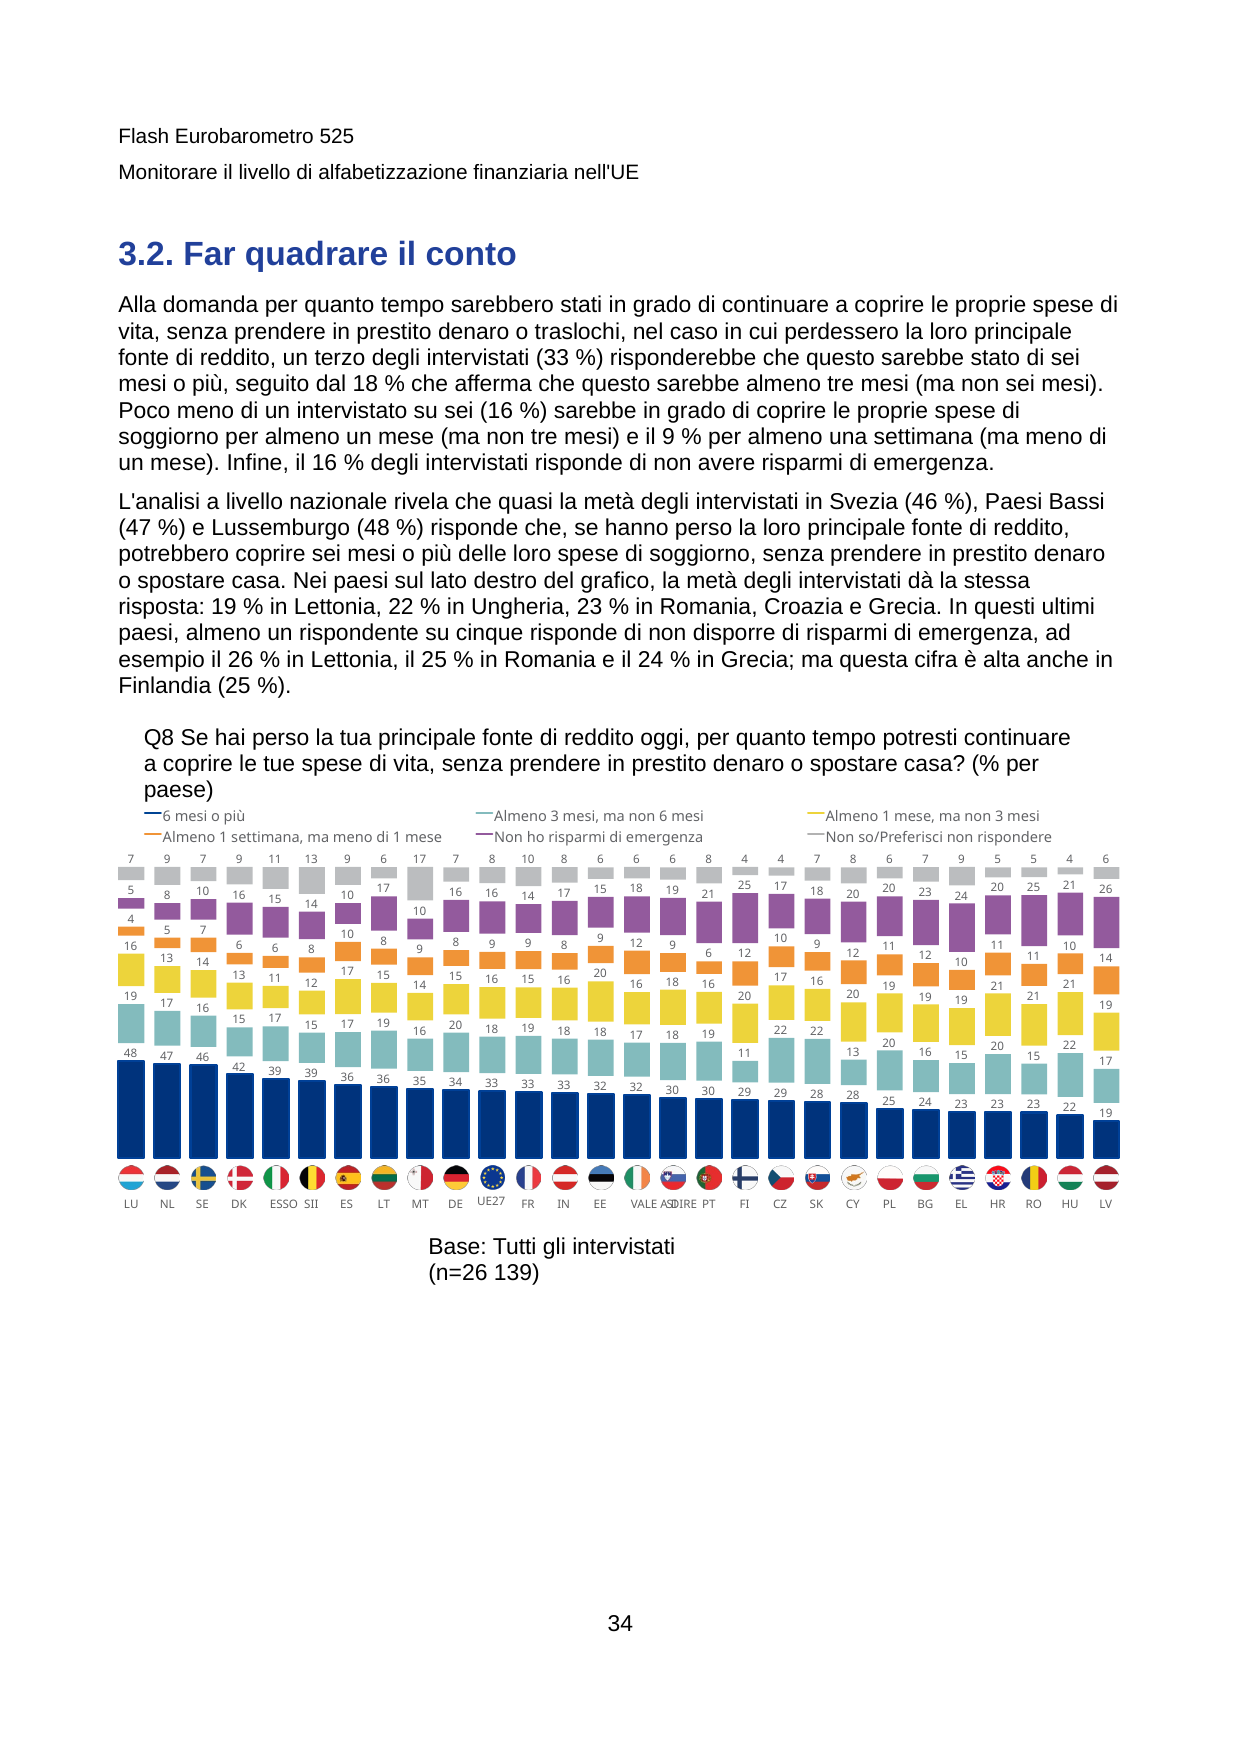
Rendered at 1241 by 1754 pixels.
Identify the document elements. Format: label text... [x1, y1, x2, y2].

picture [227, 1165, 253, 1190]
picture [299, 1165, 325, 1190]
picture [732, 1165, 758, 1190]
picture [191, 1165, 216, 1190]
picture [768, 1165, 794, 1190]
picture [1021, 1165, 1047, 1190]
picture [118, 1165, 144, 1190]
picture [516, 1165, 541, 1190]
picture [841, 1165, 867, 1190]
picture [588, 1165, 614, 1190]
picture [154, 1165, 180, 1190]
picture [263, 1165, 289, 1190]
picture [443, 1165, 469, 1190]
text L'analisi a livello nazionale rivela che quasi la metà degli intervistati in Svezia (46 %), Paesi Bassi (47 %) e Lussemburgo (48 %) risponde che, se hanno perso la loro principale fonte di reddito, potrebbero coprire sei mesi o più delle loro spese di soggiorno, senza prendere in prestito denaro o spostare casa. Nei paesi sul lato destro del grafico, la metà degli intervistati dà la stessa risposta: 19 % in Lettonia, 22 % in Ungheria, 23 % in Romania, Croazia e Grecia. In questi ultimi paesi, almeno un rispondente su cinque risponde di non disporre di risparmi di emergenza, ad esempio il 26 % in Lettonia, il 25 % in Romania e il 24 % in Grecia; ma questa cifra è alta anche in Finlandia (25 %). [118, 488, 1122, 698]
picture [949, 1165, 975, 1190]
picture [480, 1165, 505, 1190]
picture [407, 1165, 433, 1190]
picture [624, 1165, 650, 1190]
picture [1093, 1165, 1119, 1190]
picture [335, 1165, 361, 1190]
picture [877, 1165, 903, 1190]
picture [696, 1165, 722, 1190]
picture [913, 1165, 939, 1190]
text Alla domanda per quanto tempo sarebbero stati in grado di continuare a coprire le proprie spese di vita, senza prendere in prestito denaro o traslochi, nel caso in cui perdessero la loro principale fonte di reddito, un terzo degli intervistati (33 %) risponderebbe che questo sarebbe stato di sei mesi o più, seguito dal 18 % che afferma che questo sarebbe almeno tre mesi (ma non sei mesi). Poco meno di un intervistato su sei (16 %) sarebbe in grado di coprire le proprie spese di soggiorno per almeno un mese (ma non tre mesi) e il 9 % per almeno una settimana (ma meno di un mese). Infine, il 16 % degli intervistati risponde di non avere risparmi di emergenza. [118, 291, 1122, 476]
picture [985, 1165, 1011, 1190]
picture [371, 1165, 397, 1190]
picture [660, 1165, 686, 1190]
picture [552, 1165, 578, 1190]
subtitle 3.2. Far quadrare il conto [118, 234, 1122, 273]
picture [805, 1165, 830, 1190]
picture [1057, 1165, 1083, 1190]
